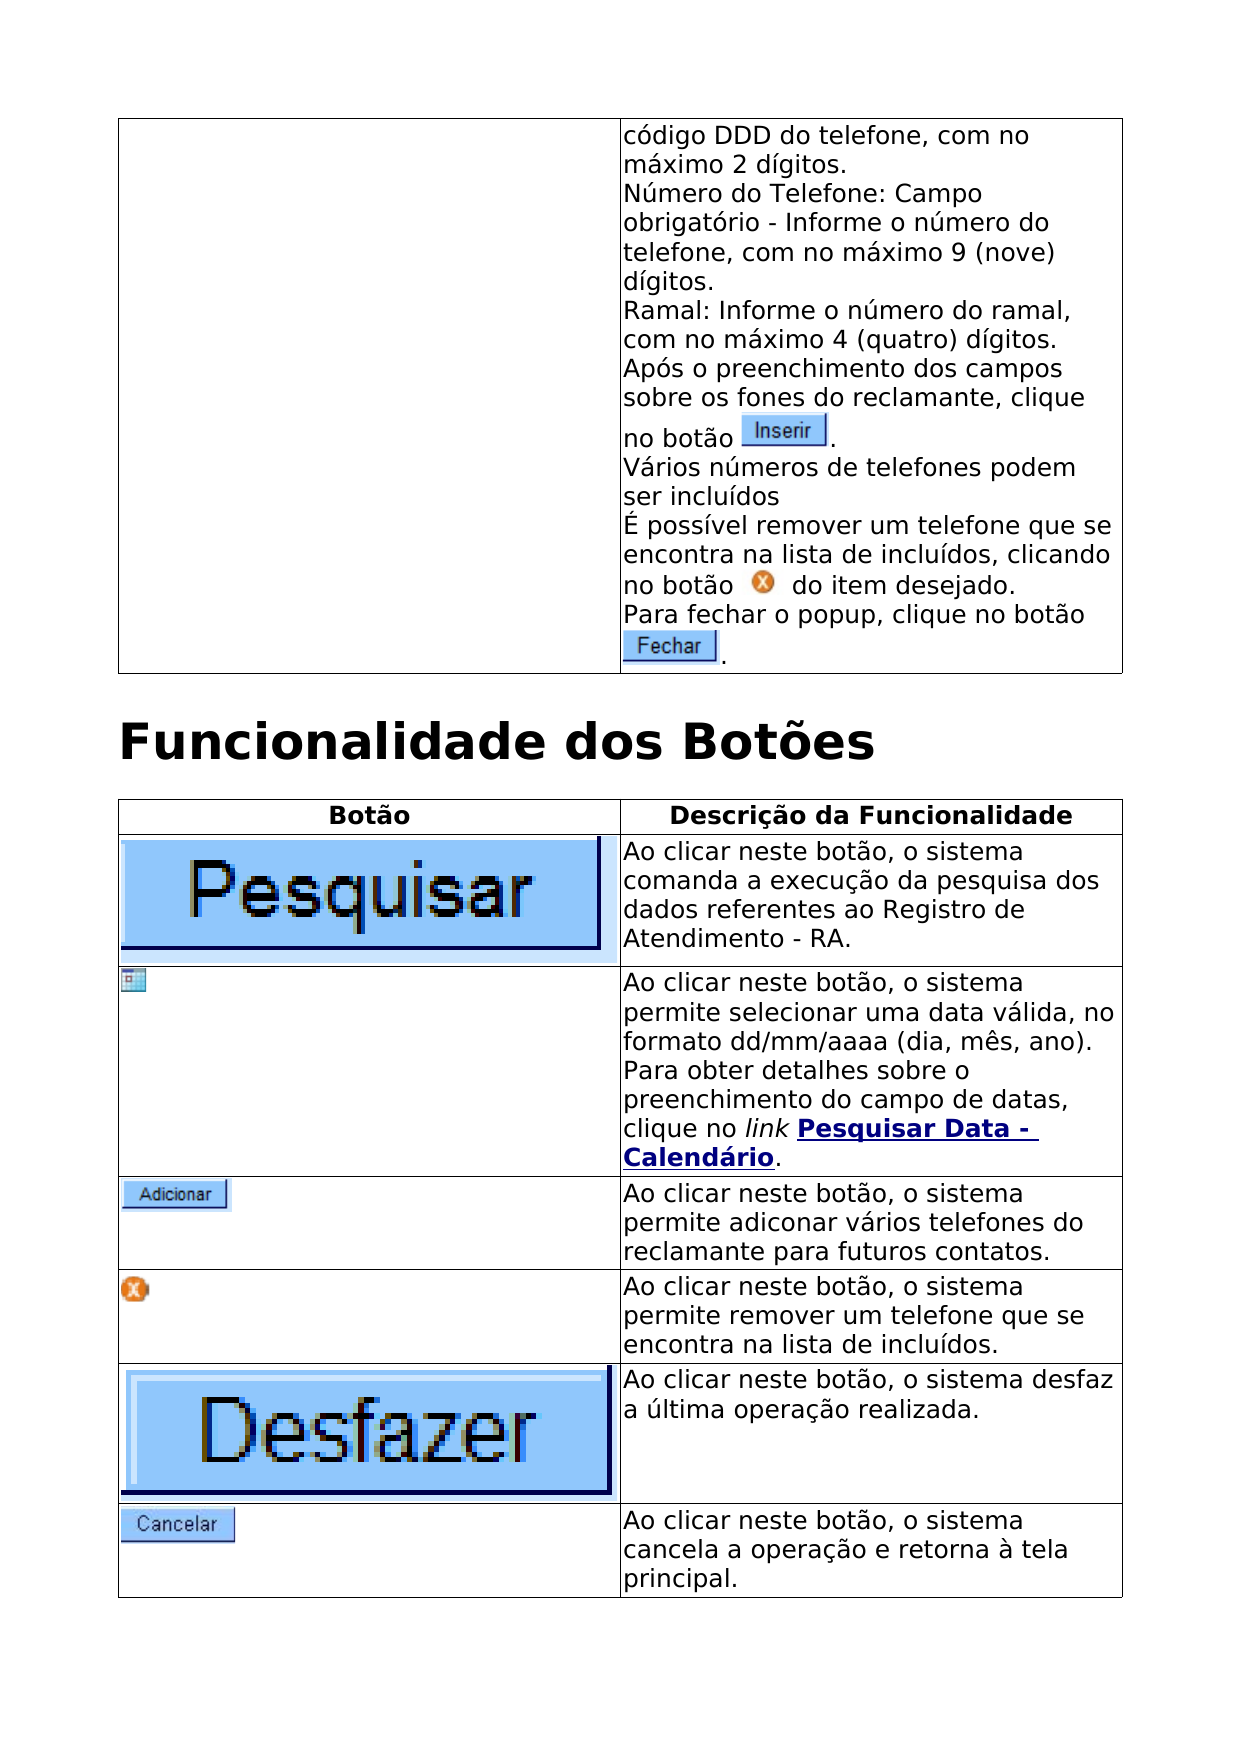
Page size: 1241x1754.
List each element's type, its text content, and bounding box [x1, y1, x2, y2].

table_cell Ao clicar neste botão, o sistema desfaz a última operação realizada. [621, 1364, 1122, 1503]
table_cell código DDD do telefone, com no máximo 2 dígitos. Número do Telefone: Campo obrigatório - Informe o número do telefone, com no máximo 9 (nove) dígitos. Ramal: Informe o número do ramal, com no máximo 4 (quatro) dígitos. Após o preenchimento dos campos sobre os fones do reclamante, clique no botão . Vários números de telefones podem ser incluídos É possível remover um telefone que se encontra na lista de incluídos, clicando no botão do item desejado. Para fechar o popup, clique no botão . [621, 119, 1122, 673]
subtitle Funcionalidade dos Botões [118, 713, 1122, 771]
table_cell [119, 1504, 620, 1597]
table_cell Ao clicar neste botão, o sistema permite remover um telefone que se encontra na lista de incluídos. [621, 1270, 1122, 1363]
picture [741, 569, 784, 595]
table_cell Ao clicar neste botão, o sistema cancela a operação e retorna à tela principal. [621, 1504, 1122, 1597]
picture [121, 1178, 232, 1212]
table_cell [119, 119, 620, 673]
table_cell Ao clicar neste botão, o sistema permite adiconar vários telefones do reclamante para futuros contatos. [621, 1177, 1122, 1269]
picture [121, 836, 618, 963]
picture [121, 1506, 236, 1544]
table_cell [119, 1177, 620, 1269]
table_cell [119, 1270, 620, 1363]
table_cell Ao clicar neste botão, o sistema permite selecionar uma data válida, no formato dd/mm/aaaa (dia, mês, ano). Para obter detalhes sobre o preenchimento do campo de datas, clique no link Pesquisar Data - Calendário. [621, 967, 1122, 1176]
picture [741, 412, 829, 448]
picture [121, 1272, 151, 1305]
picture [622, 630, 720, 665]
table_header Botão [119, 800, 620, 834]
table_cell Ao clicar neste botão, o sistema comanda a execução da pesquisa dos dados referentes ao Registro de Atendimento - RA. [621, 835, 1122, 966]
table_cell [119, 835, 620, 966]
picture [121, 1365, 618, 1501]
table_cell [119, 967, 620, 1176]
picture [121, 968, 147, 992]
table_header Descrição da Funcionalidade [621, 800, 1122, 834]
